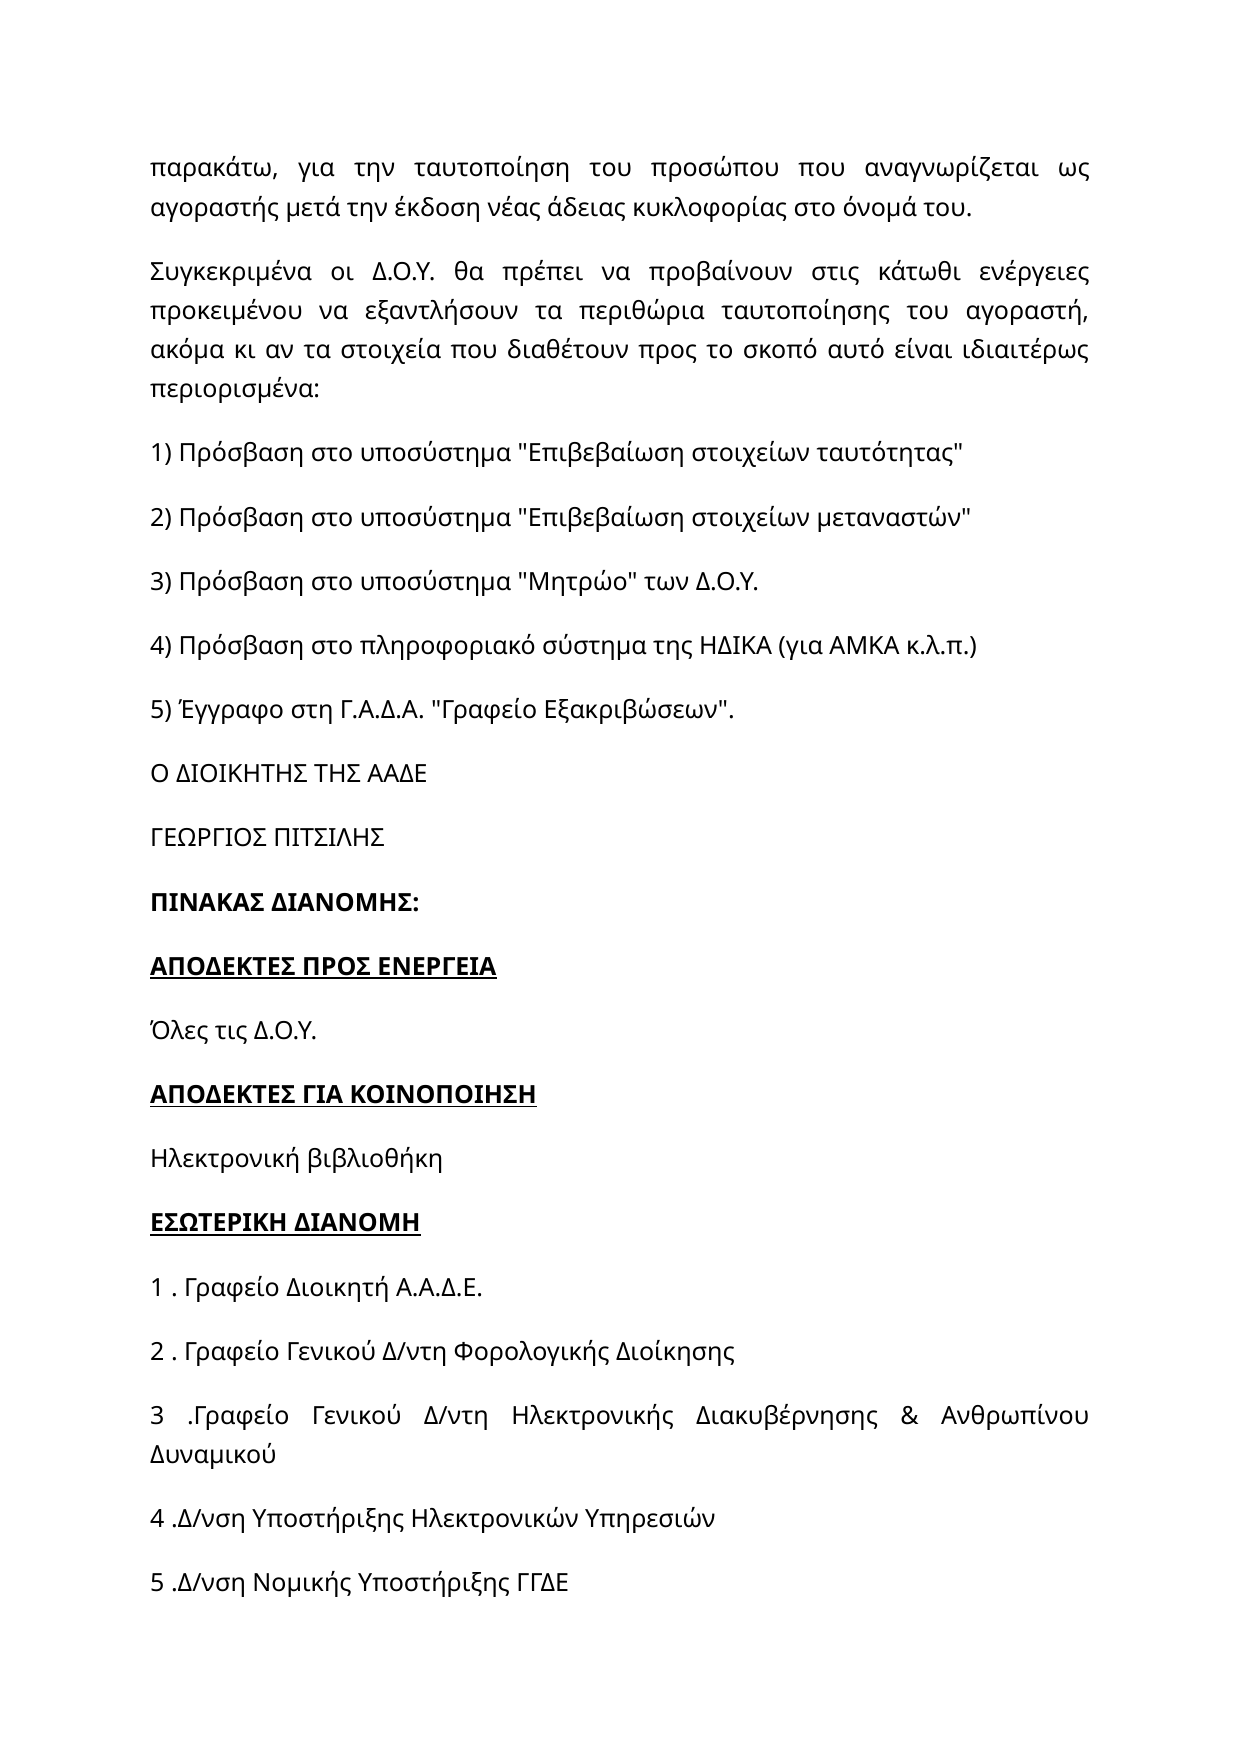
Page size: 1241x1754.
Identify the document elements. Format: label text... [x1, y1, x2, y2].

text 5 .Δ/νση Νομικής Υποστήριξης ΓΓΔΕ [150, 1565, 1090, 1599]
text ΠΙΝΑΚΑΣ ΔΙΑΝΟΜΗΣ: [150, 884, 1090, 918]
text ΓΕΩΡΓΙΟΣ ΠΙΤΣΙΛΗΣ [150, 820, 1090, 854]
text παρακάτω, για την ταυτοποίηση του προσώπου που αναγνωρίζεται ως αγοραστής μετά την έκδοση νέας άδειας κυκλοφορίας στο όνομά του. [150, 150, 1090, 223]
text ΑΠΟΔΕΚΤΕΣ ΠΡΟΣ ΕΝΕΡΓΕΙΑ [150, 948, 1090, 982]
text 3) Πρόσβαση στο υποσύστημα "Μητρώο" των Δ.Ο.Υ. [150, 563, 1090, 597]
text Συγκεκριμένα οι Δ.Ο.Υ. θα πρέπει να προβαίνουν στις κάτωθι ενέργειες προκειμένου να εξαντλήσουν τα περιθώρια ταυτοποίησης του αγοραστή, ακόμα κι αν τα στοιχεία που διαθέτουν προς το σκοπό αυτό είναι ιδιαιτέρως περιορισμένα: [150, 253, 1090, 405]
text 4 .Δ/νση Υποστήριξης Ηλεκτρονικών Υπηρεσιών [150, 1501, 1090, 1535]
text ΕΣΩΤΕΡΙΚΗ ΔΙΑΝΟΜΗ [150, 1205, 1090, 1239]
text 5) Έγγραφο στη Γ.Α.Δ.Α. "Γραφείο Εξακριβώσεων". [150, 692, 1090, 726]
text 3 .Γραφείο Γενικού Δ/ντη Ηλεκτρονικής Διακυβέρνησης & Ανθρωπίνου Δυναμικού [150, 1397, 1090, 1471]
text 1) Πρόσβαση στο υποσύστημα "Επιβεβαίωση στοιχείων ταυτότητας" [150, 435, 1090, 469]
text 2 . Γραφείο Γενικού Δ/ντη Φορολογικής Διοίκησης [150, 1333, 1090, 1367]
text Ο ΔΙΟΙΚΗΤΗΣ ΤΗΣ ΑΑΔΕ [150, 756, 1090, 790]
text Ηλεκτρονική βιβλιοθήκη [150, 1141, 1090, 1175]
text 2) Πρόσβαση στο υποσύστημα "Επιβεβαίωση στοιχείων μεταναστών" [150, 499, 1090, 533]
text ΑΠΟΔΕΚΤΕΣ ΓΙΑ ΚΟΙΝΟΠΟΙΗΣΗ [150, 1077, 1090, 1111]
text 4) Πρόσβαση στο πληροφοριακό σύστημα της ΗΔΙΚΑ (για ΑΜΚΑ κ.λ.π.) [150, 627, 1090, 662]
text Όλες τις Δ.Ο.Υ. [150, 1012, 1090, 1047]
text 1 . Γραφείο Διοικητή Α.Α.Δ.Ε. [150, 1269, 1090, 1303]
